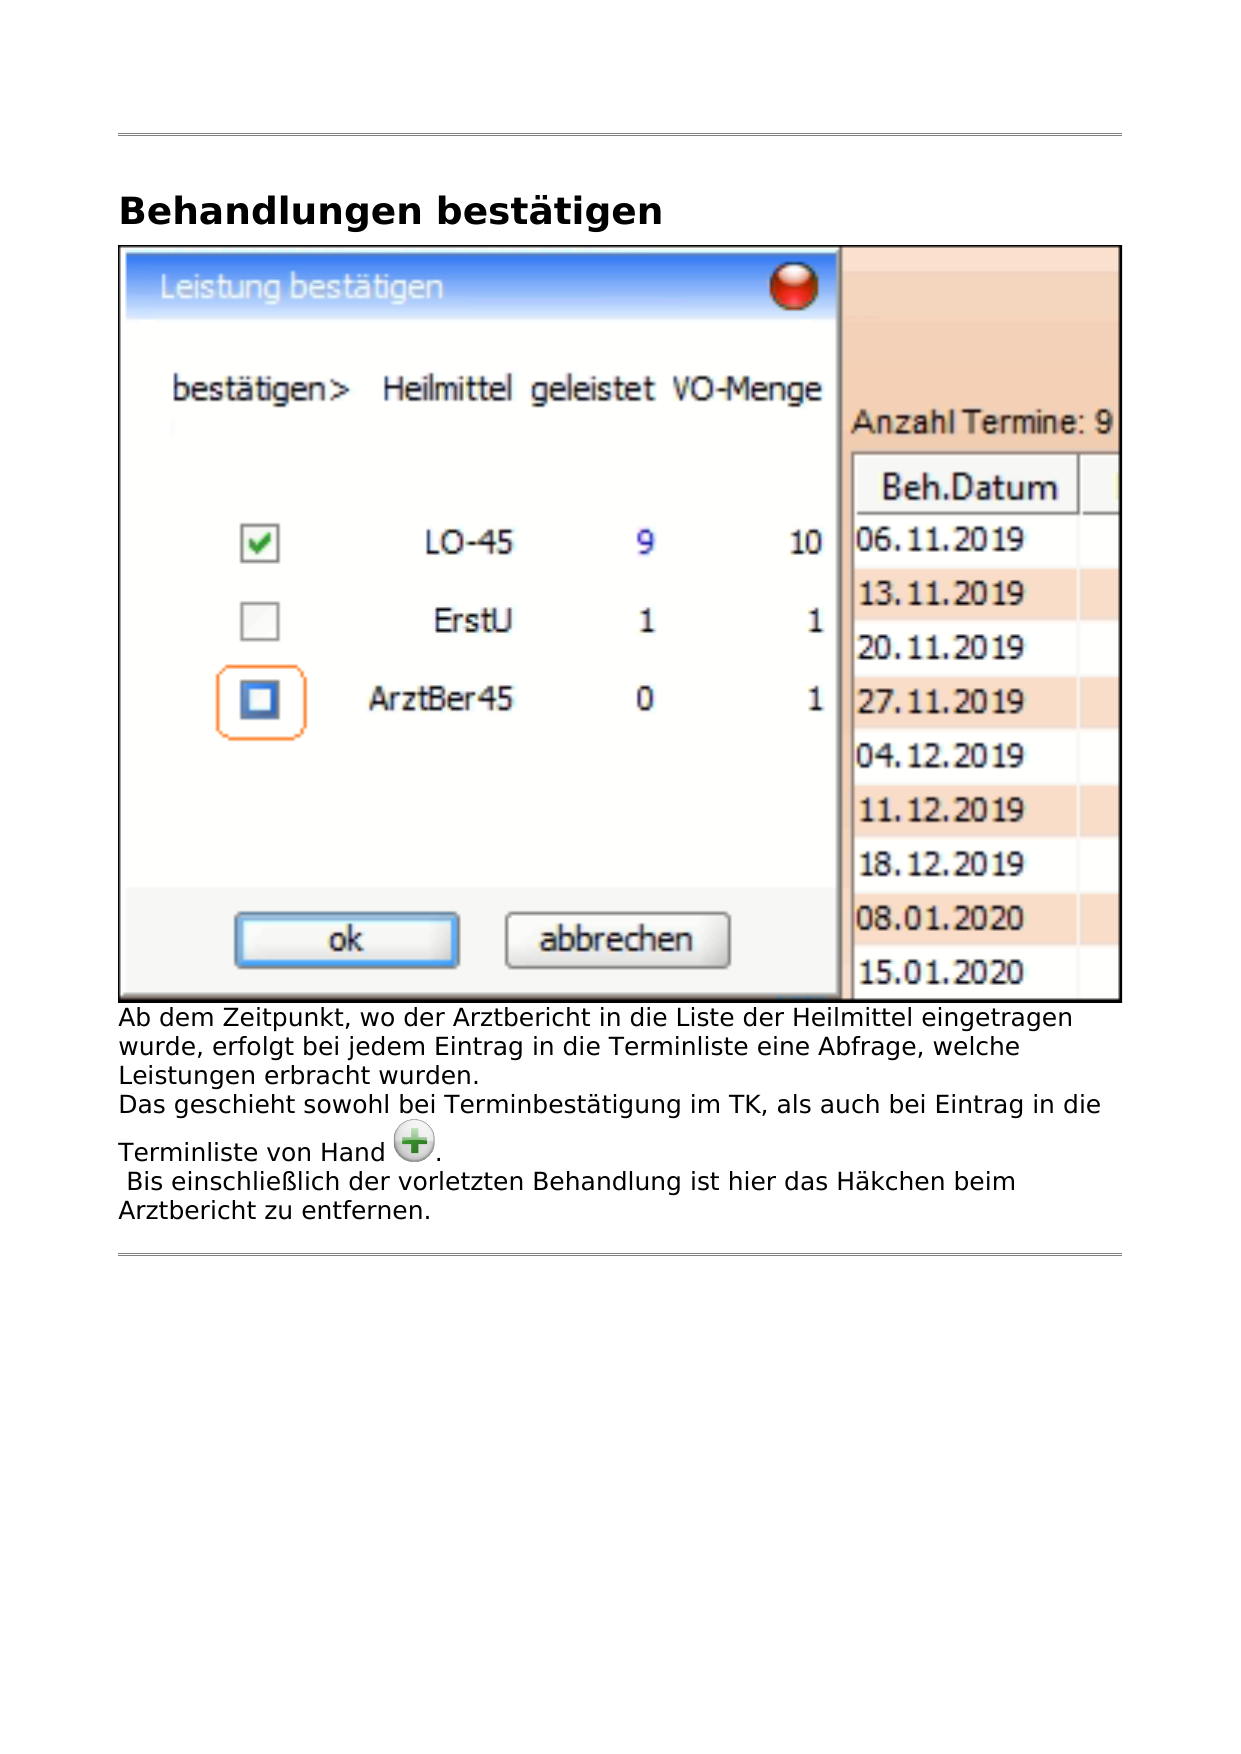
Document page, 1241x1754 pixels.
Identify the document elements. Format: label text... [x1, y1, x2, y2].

subtitle Behandlungen bestätigen [118, 189, 1122, 233]
picture [118, 245, 1123, 1003]
picture [393, 1119, 435, 1162]
text Ab dem Zeitpunkt, wo der Arztbericht in die Liste der Heilmittel eingetragen wurde, erfolgt bei jedem Eintrag in die Terminliste eine Abfrage, welche Leistungen erbracht wurden. Das geschieht sowohl bei Terminbestätigung im TK, als auch bei Eintrag in die Terminliste von Hand . Bis einschließlich der vorletzten Behandlung ist hier das Häkchen beim Arztbericht zu entfernen. [118, 1003, 1122, 1226]
